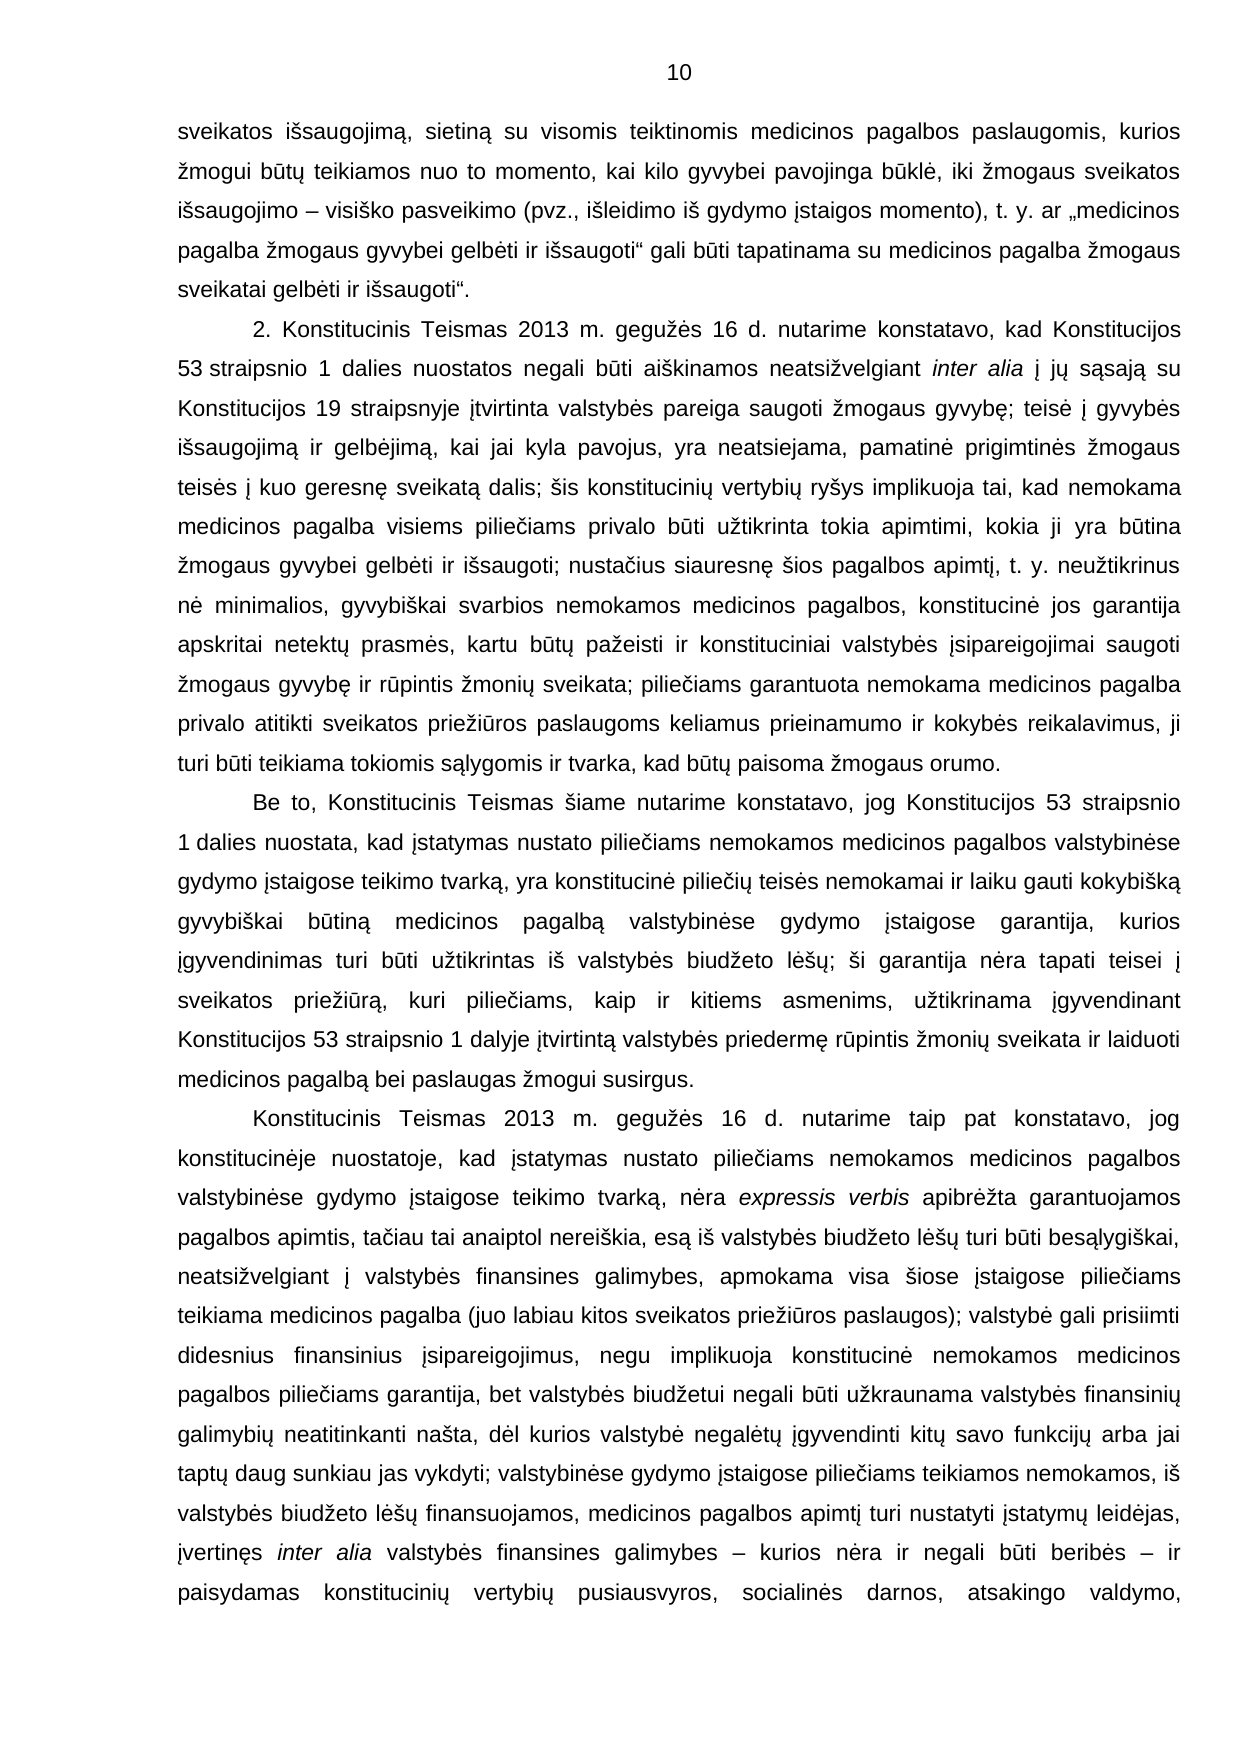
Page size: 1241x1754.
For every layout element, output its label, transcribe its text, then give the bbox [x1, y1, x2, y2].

text 2. Konstitucinis Teismas 2013 m. gegužės 16 d. nutarime konstatavo, kad Konstitucijos 53 straipsnio 1 dalies nuostatos negali būti aiškinamos neatsižvelgiant inter alia į jų sąsają su Konstitucijos 19 straipsnyje įtvirtinta valstybės pareiga saugoti žmogaus gyvybę; teisė į gyvybės išsaugojimą ir gelbėjimą, kai jai kyla pavojus, yra neatsiejama, pamatinė prigimtinės žmogaus teisės į kuo geresnę sveikatą dalis; šis konstitucinių vertybių ryšys implikuoja tai, kad nemokama medicinos pagalba visiems piliečiams privalo būti užtikrinta tokia apimtimi, kokia ji yra būtina žmogaus gyvybei gelbėti ir išsaugoti; nustačius siauresnę šios pagalbos apimtį, t. y. neužtikrinus nė minimalios, gyvybiškai svarbios nemokamos medicinos pagalbos, konstitucinė jos garantija apskritai netektų prasmės, kartu būtų pažeisti ir konstituciniai valstybės įsipareigojimai saugoti žmogaus gyvybę ir rūpintis žmonių sveikata; piliečiams garantuota nemokama medicinos pagalba privalo atitikti sveikatos priežiūros paslaugoms keliamus prieinamumo ir kokybės reikalavimus, ji turi būti teikiama tokiomis sąlygomis ir tvarka, kad būtų paisoma žmogaus orumo. [177, 316, 1181, 776]
text Be to, Konstitucinis Teismas šiame nutarime konstatavo, jog Konstitucijos 53 straipsnio 1 dalies nuostata, kad įstatymas nustato piliečiams nemokamos medicinos pagalbos valstybinėse gydymo įstaigose teikimo tvarką, yra konstitucinė piliečių teisės nemokamai ir laiku gauti kokybišką gyvybiškai būtiną medicinos pagalbą valstybinėse gydymo įstaigose garantija, kurios įgyvendinimas turi būti užtikrintas iš valstybės biudžeto lėšų; ši garantija nėra tapati teisei į sveikatos priežiūrą, kuri piliečiams, kaip ir kitiems asmenims, užtikrinama įgyvendinant Konstitucijos 53 straipsnio 1 dalyje įtvirtintą valstybės priedermę rūpintis žmonių sveikata ir laiduoti medicinos pagalbą bei paslaugas žmogui susirgus. [177, 789, 1181, 1092]
text Konstitucinis Teismas 2013 m. gegužės 16 d. nutarime taip pat konstatavo, jog konstitucinėje nuostatoje, kad įstatymas nustato piliečiams nemokamos medicinos pagalbos valstybinėse gydymo įstaigose teikimo tvarką, nėra expressis verbis apibrėžta garantuojamos pagalbos apimtis, tačiau tai anaiptol nereiškia, esą iš valstybės biudžeto lėšų turi būti besąlygiškai, neatsižvelgiant į valstybės finansines galimybes, apmokama visa šiose įstaigose piliečiams teikiama medicinos pagalba (juo labiau kitos sveikatos priežiūros paslaugos); valstybė gali prisiimti didesnius finansinius įsipareigojimus, negu implikuoja konstitucinė nemokamos medicinos pagalbos piliečiams garantija, bet valstybės biudžetui negali būti užkraunama valstybės finansinių galimybių neatitinkanti našta, dėl kurios valstybė negalėtų įgyvendinti kitų savo funkcijų arba jai taptų daug sunkiau jas vykdyti; valstybinėse gydymo įstaigose piliečiams teikiamos nemokamos, iš valstybės biudžeto lėšų finansuojamos, medicinos pagalbos apimtį turi nustatyti įstatymų leidėjas, įvertinęs inter alia valstybės finansines galimybes – kurios nėra ir negali būti beribės – ir paisydamas konstitucinių vertybių pusiausvyros, socialinės darnos, atsakingo valdymo, [177, 1105, 1181, 1605]
text sveikatos išsaugojimą, sietiną su visomis teiktinomis medicinos pagalbos paslaugomis, kurios žmogui būtų teikiamos nuo to momento, kai kilo gyvybei pavojinga būklė, iki žmogaus sveikatos išsaugojimo – visiško pasveikimo (pvz., išleidimo iš gydymo įstaigos momento), t. y. ar „medicinos pagalba žmogaus gyvybei gelbėti ir išsaugoti“ gali būti tapatinama su medicinos pagalba žmogaus sveikatai gelbėti ir išsaugoti“. [177, 118, 1181, 302]
